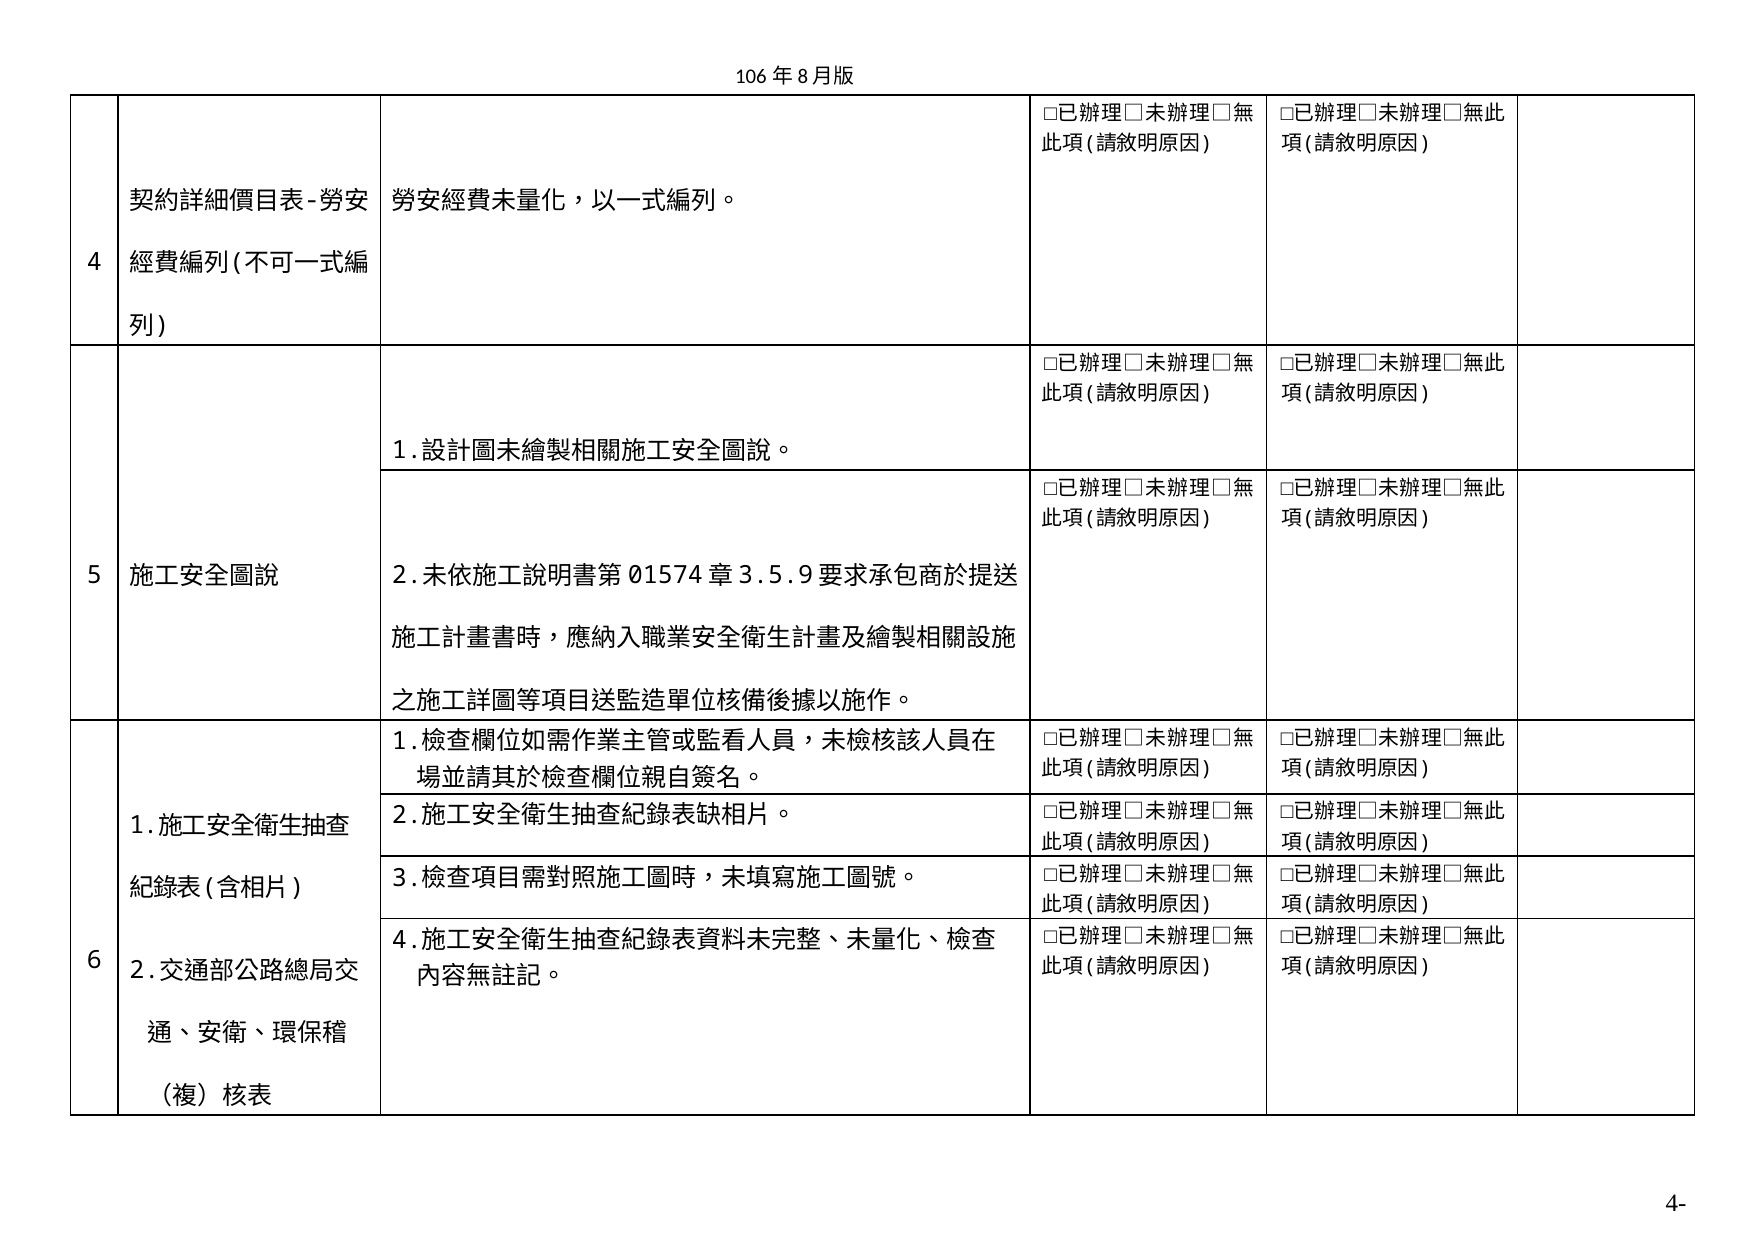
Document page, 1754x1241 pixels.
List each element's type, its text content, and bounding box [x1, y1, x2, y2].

table_cell □已辦理□未辦理□無此項(請敘明原因) [1267, 471, 1517, 719]
table_cell [1518, 471, 1694, 719]
table_cell 6 [71, 721, 117, 1114]
table_cell [1518, 795, 1694, 855]
table_cell □已辦理□未辦理□無此項(請敘明原因) [1031, 919, 1266, 1114]
table_cell 施工安全圖說 [119, 346, 380, 719]
table_cell 4 [71, 96, 117, 344]
table_cell 1.施工安全衛生抽查紀錄表(含相片) 2.交通部公路總局交通、安衛、環保稽（複）核表 [119, 721, 380, 1114]
table_cell □已辦理□未辦理□無此項(請敘明原因) [1267, 857, 1517, 918]
table_cell 1.設計圖未繪製相關施工安全圖說。 [381, 346, 1029, 469]
table_cell 勞安經費未量化，以一式編列。 [381, 96, 1029, 344]
table_cell 2.未依施工說明書第01574章3.5.9要求承包商於提送施工計畫書時，應納入職業安全衛生計畫及繪製相關設施之施工詳圖等項目送監造單位核備後據以施作。 [381, 471, 1029, 719]
table_cell □已辦理□未辦理□無此項(請敘明原因) [1267, 721, 1517, 793]
table_cell □已辦理□未辦理□無此項(請敘明原因) [1267, 96, 1517, 344]
table_cell 4.施工安全衛生抽查紀錄表資料未完整、未量化、檢查內容無註記。 [381, 919, 1029, 1114]
table_cell □已辦理□未辦理□無此項(請敘明原因) [1267, 919, 1517, 1114]
table_cell □已辦理□未辦理□無此項(請敘明原因) [1267, 346, 1517, 469]
table_cell [1518, 346, 1694, 469]
table_cell □已辦理□未辦理□無此項(請敘明原因) [1031, 721, 1266, 793]
table_cell [1518, 919, 1694, 1114]
table_cell □已辦理□未辦理□無此項(請敘明原因) [1031, 346, 1266, 469]
table_cell [1518, 857, 1694, 918]
table_cell □已辦理□未辦理□無此項(請敘明原因) [1031, 96, 1266, 344]
table_cell □已辦理□未辦理□無此項(請敘明原因) [1267, 795, 1517, 855]
table_cell □已辦理□未辦理□無此項(請敘明原因) [1031, 795, 1266, 855]
table_cell □已辦理□未辦理□無此項(請敘明原因) [1031, 471, 1266, 719]
table_cell 契約詳細價目表-勞安經費編列(不可一式編列) [119, 96, 380, 344]
table_cell [1518, 721, 1694, 793]
table_cell 2.施工安全衛生抽查紀錄表缺相片。 [381, 795, 1029, 855]
table_cell 1.檢查欄位如需作業主管或監看人員，未檢核該人員在場並請其於檢查欄位親自簽名。 [381, 721, 1029, 793]
table_cell 3.檢查項目需對照施工圖時，未填寫施工圖號。 [381, 857, 1029, 918]
table_cell □已辦理□未辦理□無此項(請敘明原因) [1031, 857, 1266, 918]
table_cell 5 [71, 346, 117, 719]
table_cell [1518, 96, 1694, 344]
